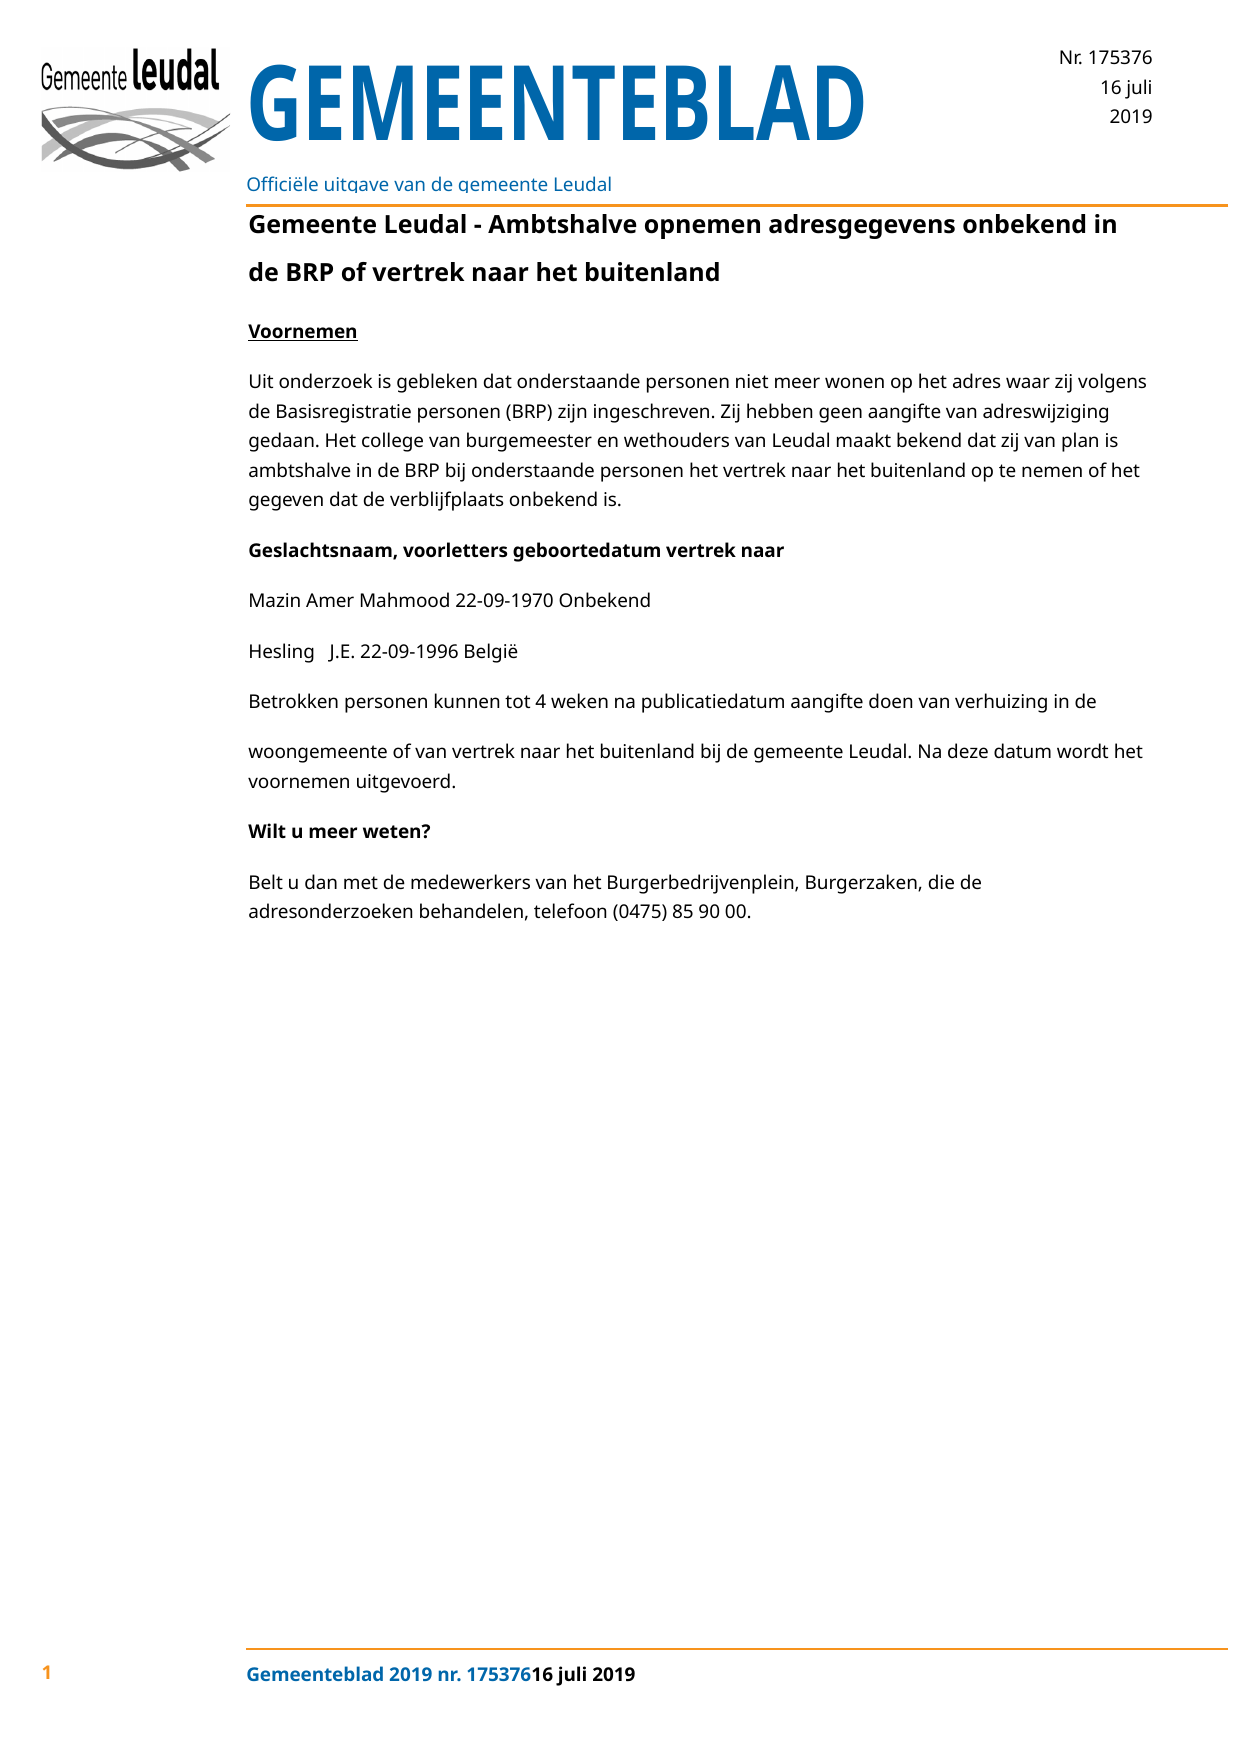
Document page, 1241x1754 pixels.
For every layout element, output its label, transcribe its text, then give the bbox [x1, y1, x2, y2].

text woongemeente of van vertrek naar het buitenland bij de gemeente Leudal. Na deze datum wordt het voornemen uitgevoerd. [248, 739, 1152, 794]
text Wilt u meer weten? [248, 819, 1152, 844]
text Geslachtsnaam, voorletters geboortedatum vertrek naar [248, 537, 1152, 563]
text Belt u dan met de medewerkers van het Burgerbedrijvenplein, Burgerzaken, die de adresonderzoeken behandelen, telefoon (0475) 85 90 00. [248, 869, 1152, 924]
picture [41, 47, 231, 172]
text Betrokken personen kunnen tot 4 weken na publicatiedatum aangifte doen van verhuizing in de [248, 688, 1152, 714]
text Gemeente Leudal - Ambtshalve opnemen adresgegevens onbekend in de BRP of vertrek naar het buitenland [248, 207, 1152, 288]
text Mazin Amer Mahmood 22-09-1970 Onbekend [248, 587, 1152, 613]
text Hesling J.E. 22-09-1996 België [248, 638, 1152, 664]
text Uit onderzoek is gebleken dat onderstaande personen niet meer wonen op het adres waar zij volgens de Basisregistratie personen (BRP) zijn ingeschreven. Zij hebben geen aangifte van adreswijziging gedaan. Het college van burgemeester en wethouders van Leudal maakt bekend dat zij van plan is ambtshalve in de BRP bij onderstaande personen het vertrek naar het buitenland op te nemen of het gegeven dat de verblijfplaats onbekend is. [248, 368, 1152, 512]
text Voornemen [248, 318, 1152, 344]
